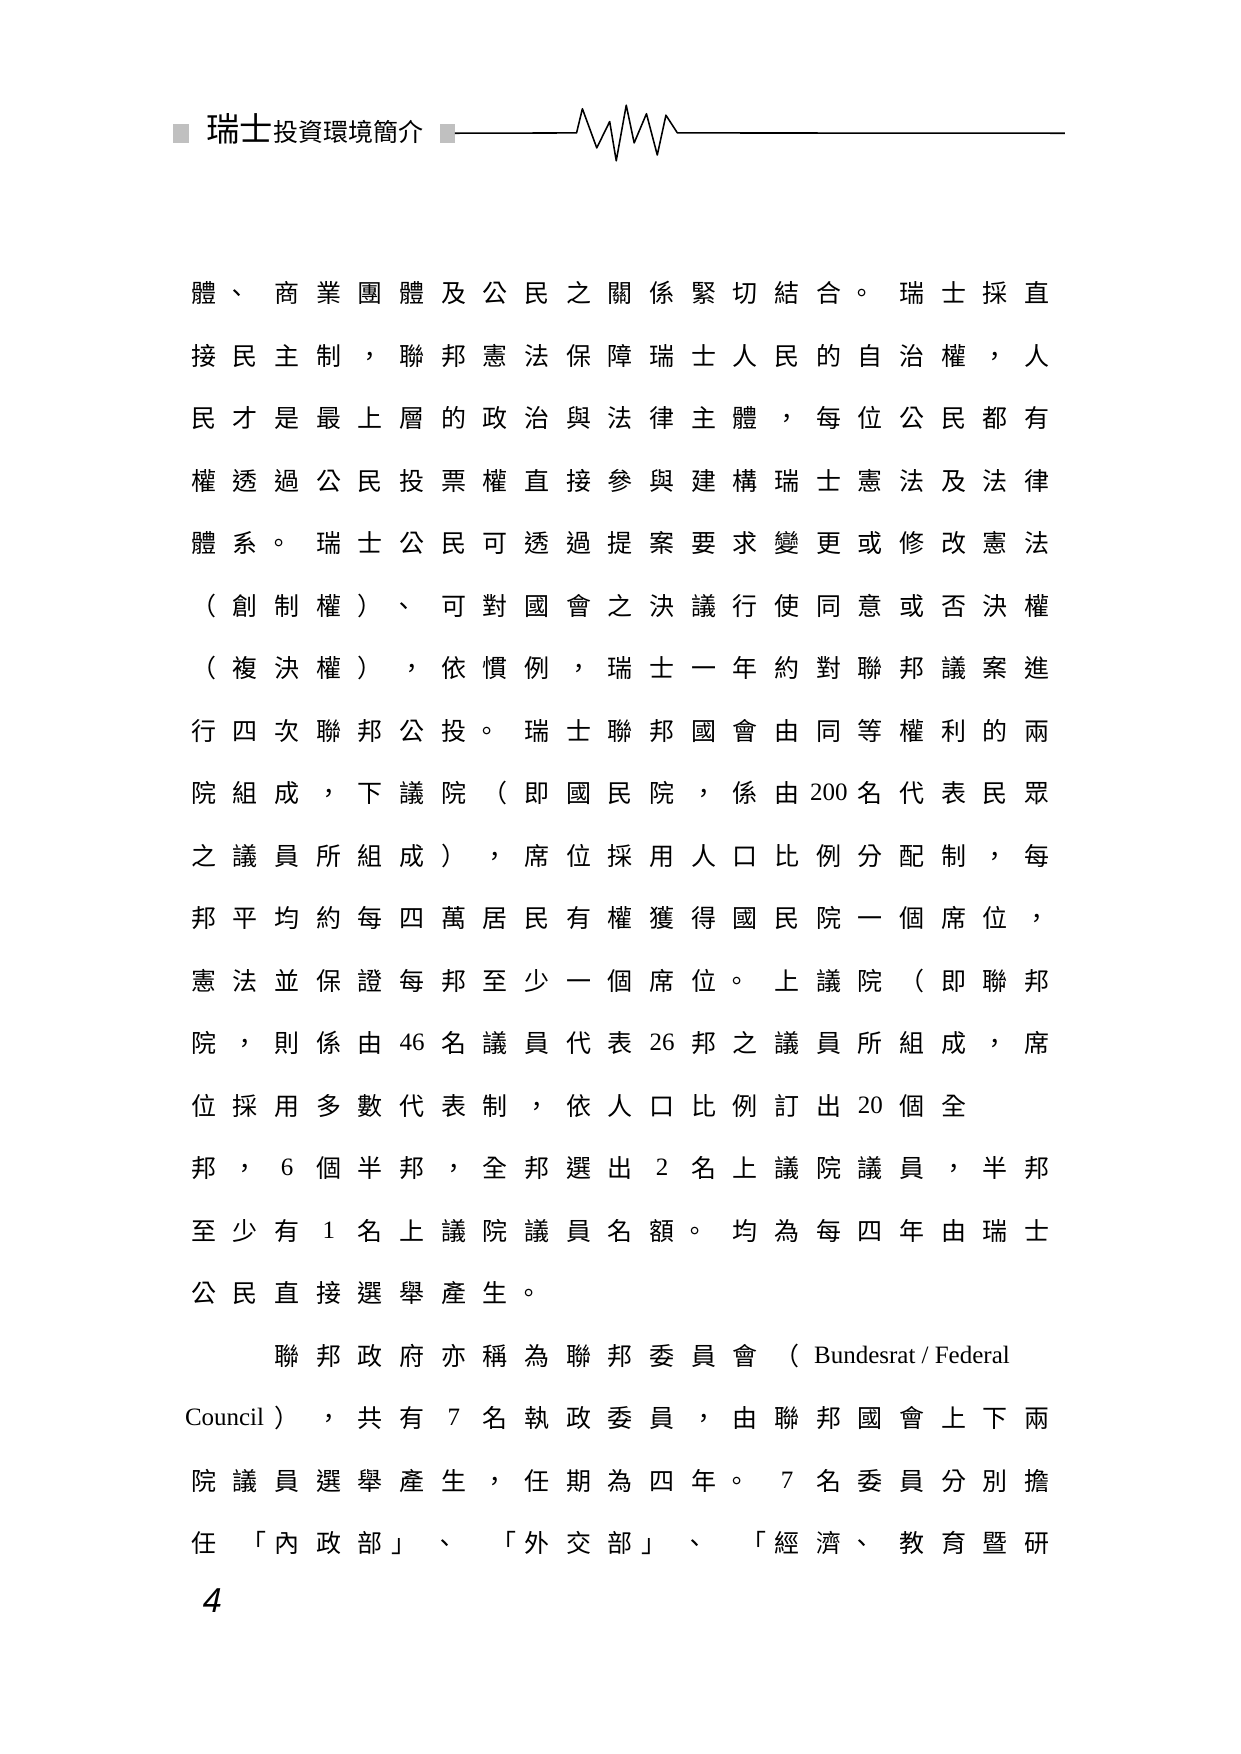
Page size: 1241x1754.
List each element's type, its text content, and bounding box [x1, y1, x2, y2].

text 聯邦政府亦稱為聯邦委員會（Bundesrat / Federal Council），共有7名執政委員，由聯邦國會上下兩院議員選舉產生，任期為四年。7名委員分別擔任「內政部」、「外交部」、「經濟、教育暨研 [183, 1313, 1058, 1563]
text 體、商業團體及公民之關係緊切結合。瑞士採直接民主制，聯邦憲法保障瑞士人民的自治權，人民才是最上層的政治與法律主體，每位公民都有權透過公民投票權直接參與建構瑞士憲法及法律體系。瑞士公民可透過提案要求變更或修改憲法（創制權）、可對國會之決議行使同意或否決權（複決權），依慣例，瑞士一年約對聯邦議案進行四次聯邦公投。瑞士聯邦國會由同等權利的兩院組成，下議院（即國民院，係由200名代表民眾之議員所組成），席位採用人口比例分配制，每邦平均約每四萬居民有權獲得國民院一個席位，憲法並保證每邦至少一個席位。上議院（即聯邦院，則係由46名議員代表26邦之議員所組成，席位採用多數代表制，依人口比例訂出20個全邦，6個半邦，全邦選出2名上議院議員，半邦至少有1名上議院議員名額。均為每四年由瑞士公民直接選舉產生。 [183, 250, 1058, 1313]
